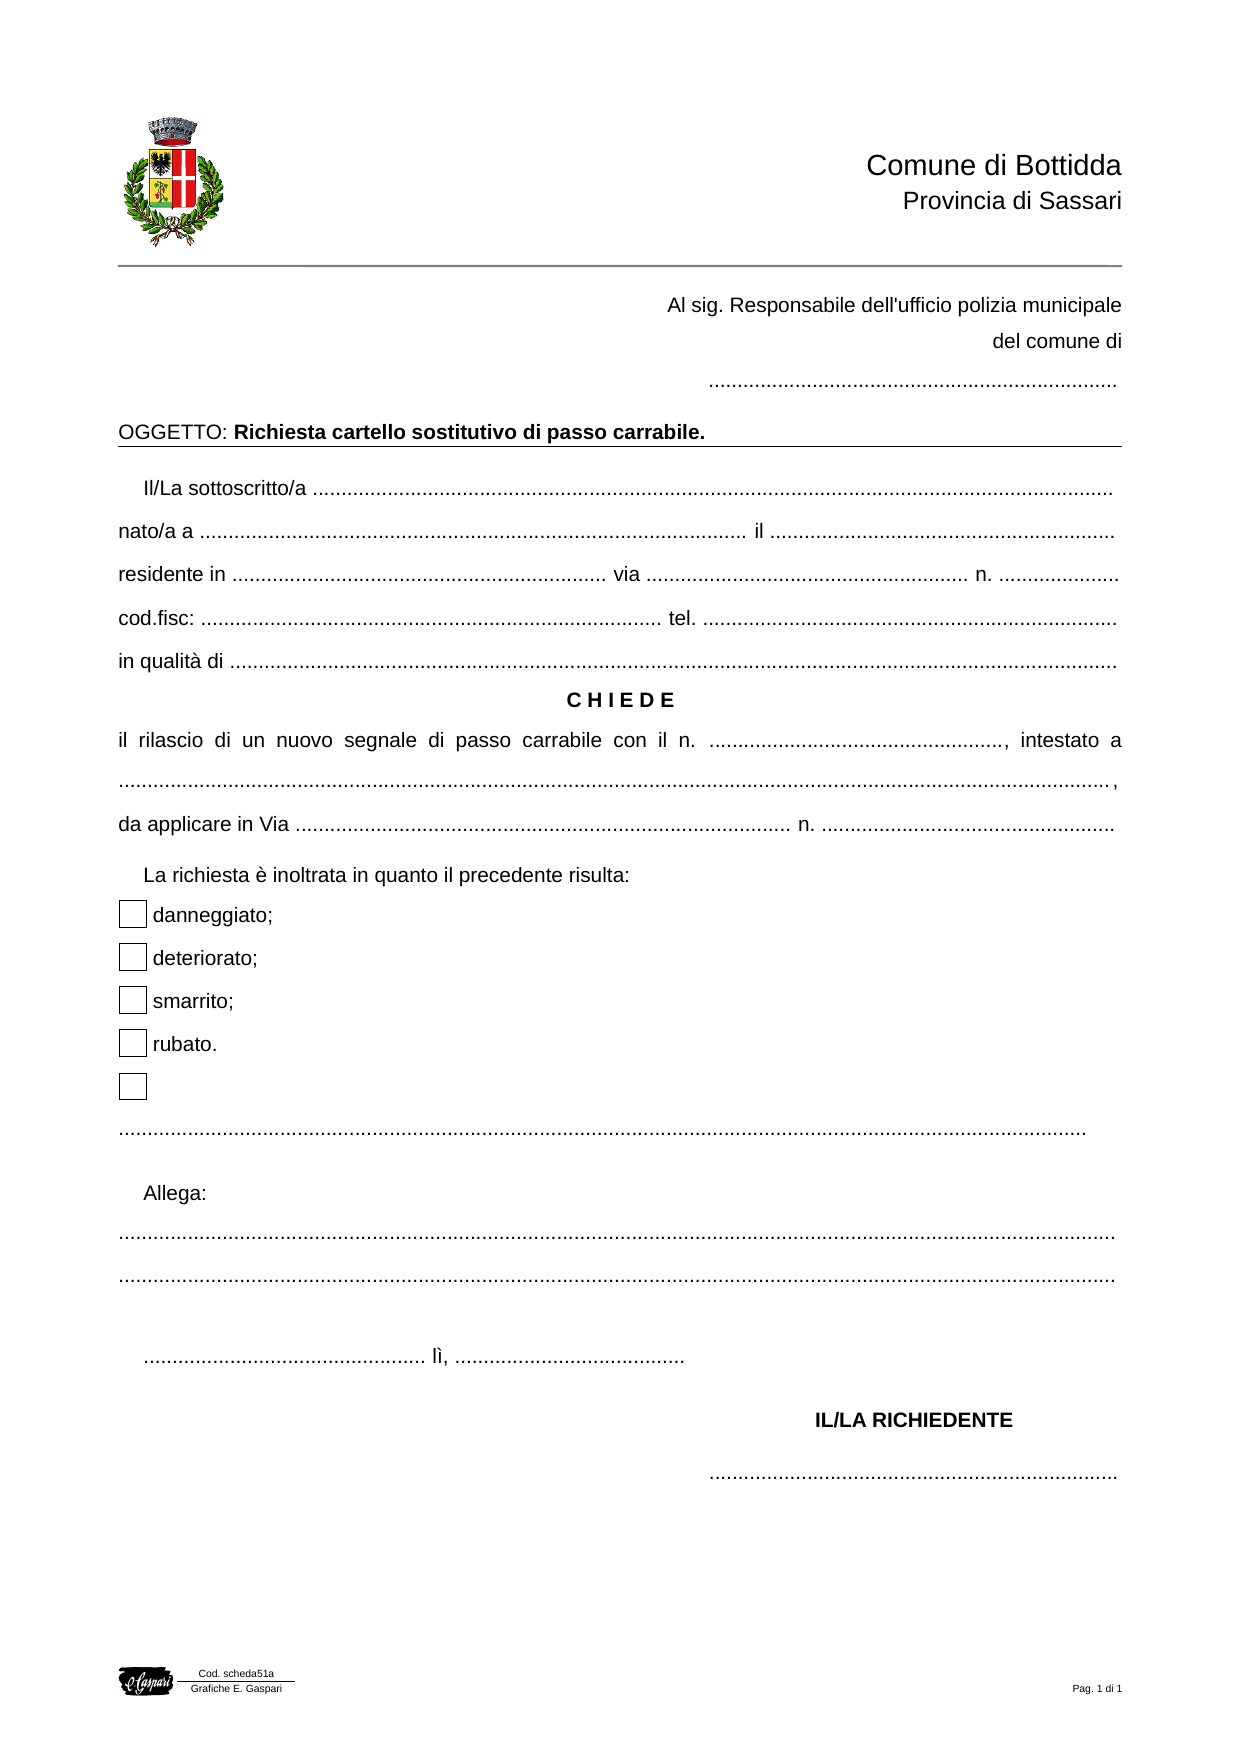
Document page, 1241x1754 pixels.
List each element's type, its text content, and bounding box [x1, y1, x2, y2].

text Al sig. Responsabile dell'ufficio polizia municipale del comune di [531, 293, 1122, 352]
text Comune di Bottidda [224, 148, 1122, 181]
picture [122, 117, 224, 248]
text smarrito; [118, 985, 1122, 1014]
text C H I E D E [118, 688, 1122, 712]
text nato/a a ............................................................................................... il ............................................................ [118, 515, 1122, 544]
text residente in ................................................................. via ........................................................ n. ..................... [118, 558, 1122, 587]
text ........................................................................................................................................................................ [118, 1072, 1122, 1141]
text La richiesta è inoltrata in quanto il precedente risulta: [118, 863, 1122, 887]
text danneggiato; [118, 899, 1122, 928]
text il rilascio di un nuovo segnale di passo carrabile con il n. ..................................................., intestato a ............................................................................................................................................................................, [118, 724, 1122, 793]
text ................................................. lì, ........................................ [143, 1340, 1122, 1369]
text cod.fisc: ................................................................................ tel. ........................................................................ [118, 602, 1122, 630]
picture [118, 1666, 174, 1696]
text ............................................................................................................................................................................. [118, 1216, 1122, 1245]
text in qualità di .......................................................................................................................................................... [118, 645, 1122, 673]
text rubato. [118, 1028, 1122, 1057]
text Provincia di Sassari [224, 186, 1122, 215]
text IL/LA RICHIEDENTE [706, 1408, 1122, 1432]
text ....................................................................... [706, 1456, 1122, 1485]
text da applicare in Via ...................................................................................... n. ................................................... [118, 808, 1122, 836]
text OGGETTO: Richiesta cartello sostitutivo di passo carrabile. [118, 420, 1122, 446]
text deteriorato; [118, 942, 1122, 971]
text ....................................................................... [708, 364, 1122, 393]
text Il/La sottoscritto/a ........................................................................................................................................... [118, 472, 1122, 501]
text ............................................................................................................................................................................. [118, 1259, 1122, 1288]
text Allega: [118, 1181, 1122, 1204]
